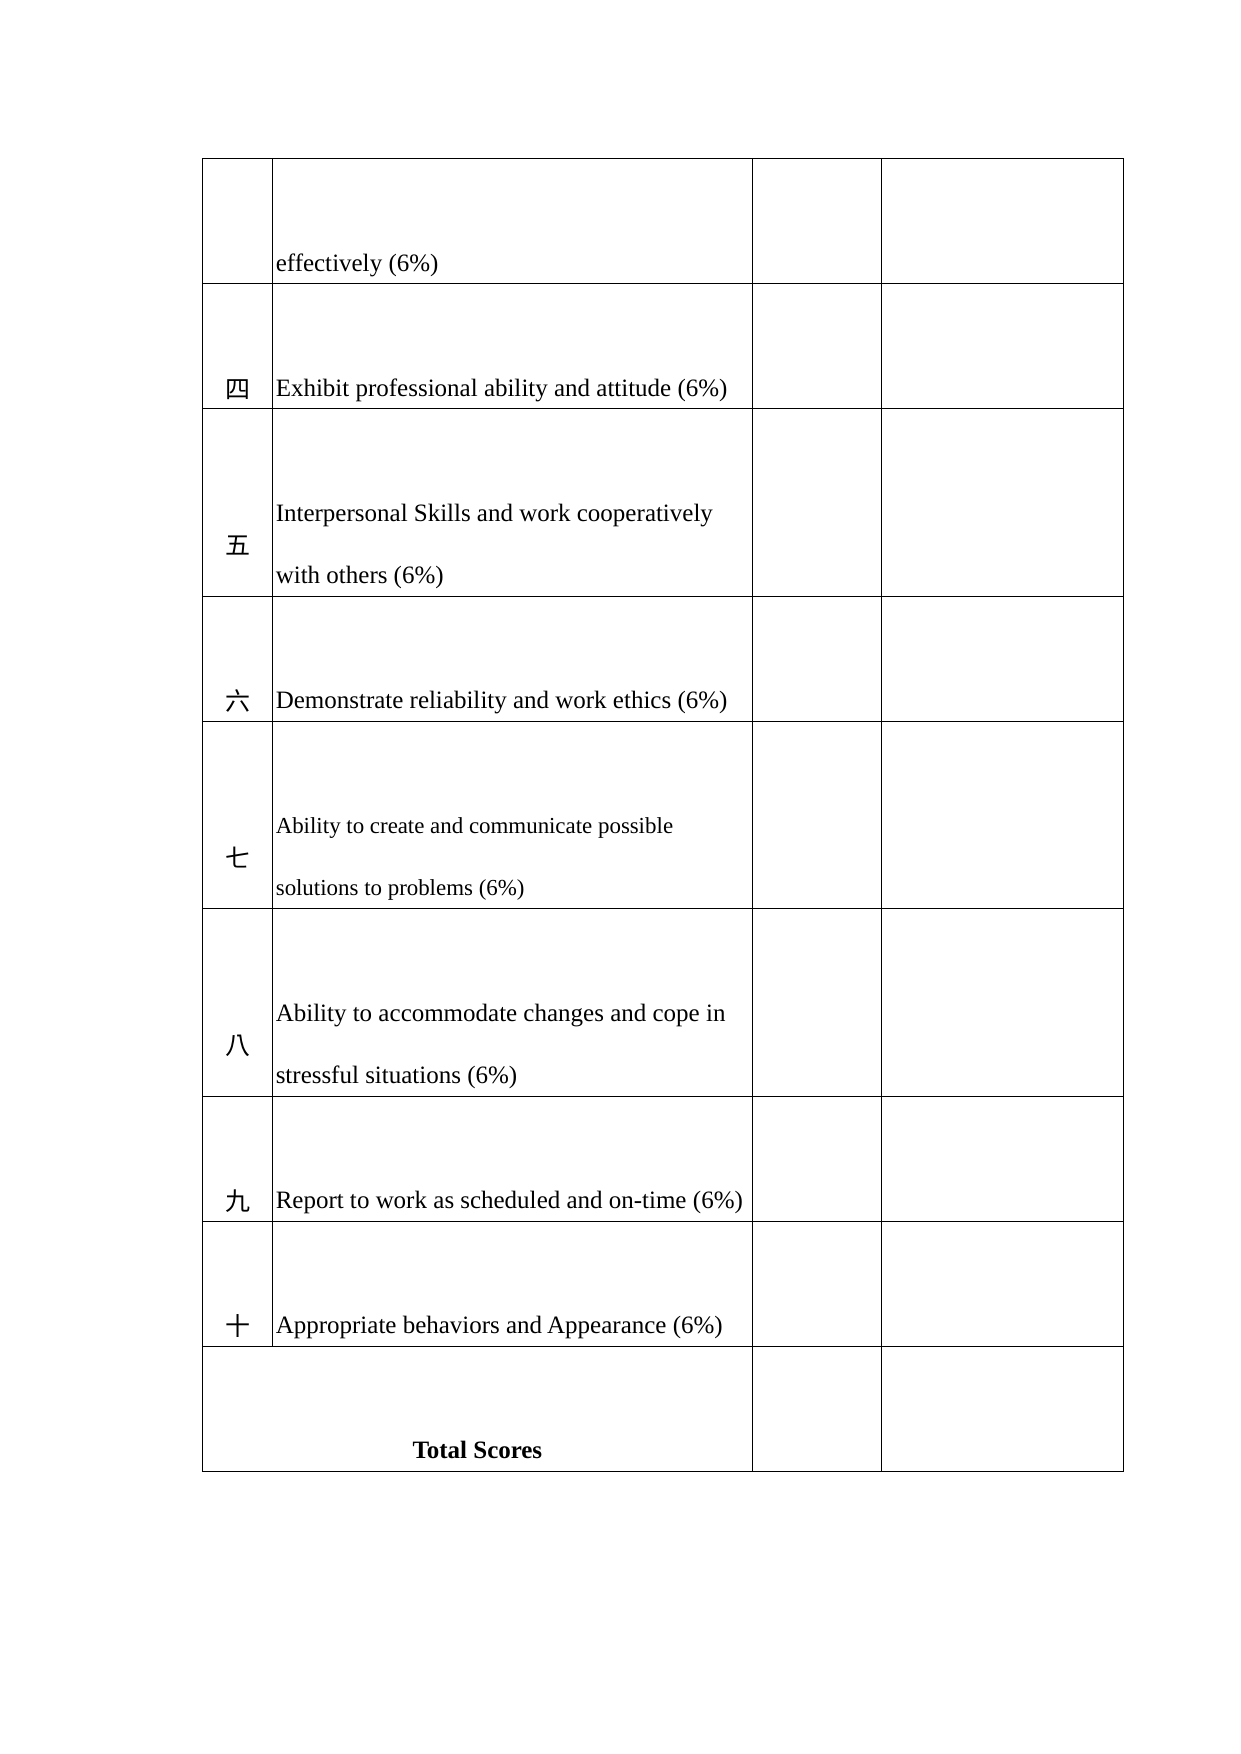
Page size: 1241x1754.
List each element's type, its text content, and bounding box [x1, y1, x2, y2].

table_cell 八 [203, 909, 272, 1096]
table_cell [882, 159, 1123, 283]
table_cell Interpersonal Skills and work cooperatively with others (6%) [273, 409, 752, 596]
table_cell [882, 909, 1123, 1096]
table_cell [882, 597, 1123, 721]
table_cell Ability to create and communicate possible solutions to problems (6%) [273, 722, 752, 908]
table_cell 六 [203, 597, 272, 721]
table_cell Report to work as scheduled and on-time (6%) [273, 1097, 752, 1221]
table_cell 七 [203, 722, 272, 908]
table_cell [882, 1222, 1123, 1346]
table_cell Demonstrate reliability and work ethics (6%) [273, 597, 752, 721]
table_cell Total Scores [203, 1347, 752, 1471]
table_cell [882, 1347, 1123, 1471]
table_cell [882, 1097, 1123, 1221]
table_cell [753, 409, 881, 596]
table_cell effectively (6%) [273, 159, 752, 283]
table_cell [882, 284, 1123, 408]
table_cell [882, 722, 1123, 908]
table_cell [203, 159, 272, 283]
table_cell 九 [203, 1097, 272, 1221]
table_cell Appropriate behaviors and Appearance (6%) [273, 1222, 752, 1346]
table_cell [753, 284, 881, 408]
table_header Wenzao Ursuline University of Languages Internship Evaluation Form This evaluation form is to be completed by the supervisor after the intern’s completion of internship. Please send the completed form to the Career Development Center, Office of Student Affairs of Wenzao Ursuline University of Languages. Upon completing the internship, the intern student should hand in the Internship Report to the supervisor within one week. [188, 158, 202, 1472]
table_cell Ability to accommodate changes and cope in stressful situations (6%) [273, 909, 752, 1096]
table_header Wenzao Ursuline University of Languages Internship Evaluation Form This evaluation form is to be completed by the supervisor after the intern’s completion of internship. Please send the completed form to the Career Development Center, Office of Student Affairs of Wenzao Ursuline University of Languages. Upon completing the internship, the intern student should hand in the Internship Report to the supervisor within one week. [1124, 158, 1144, 1472]
table_cell Exhibit professional ability and attitude (6%) [273, 284, 752, 408]
table_cell 四 [203, 284, 272, 408]
table_cell [753, 159, 881, 283]
table_cell [753, 1347, 881, 1471]
table_cell [753, 722, 881, 908]
table_cell [753, 1222, 881, 1346]
table_cell 十 [203, 1222, 272, 1346]
table_cell [753, 1097, 881, 1221]
table_cell 五 [203, 409, 272, 596]
table_cell [882, 409, 1123, 596]
table_cell [753, 909, 881, 1096]
table_cell [753, 597, 881, 721]
